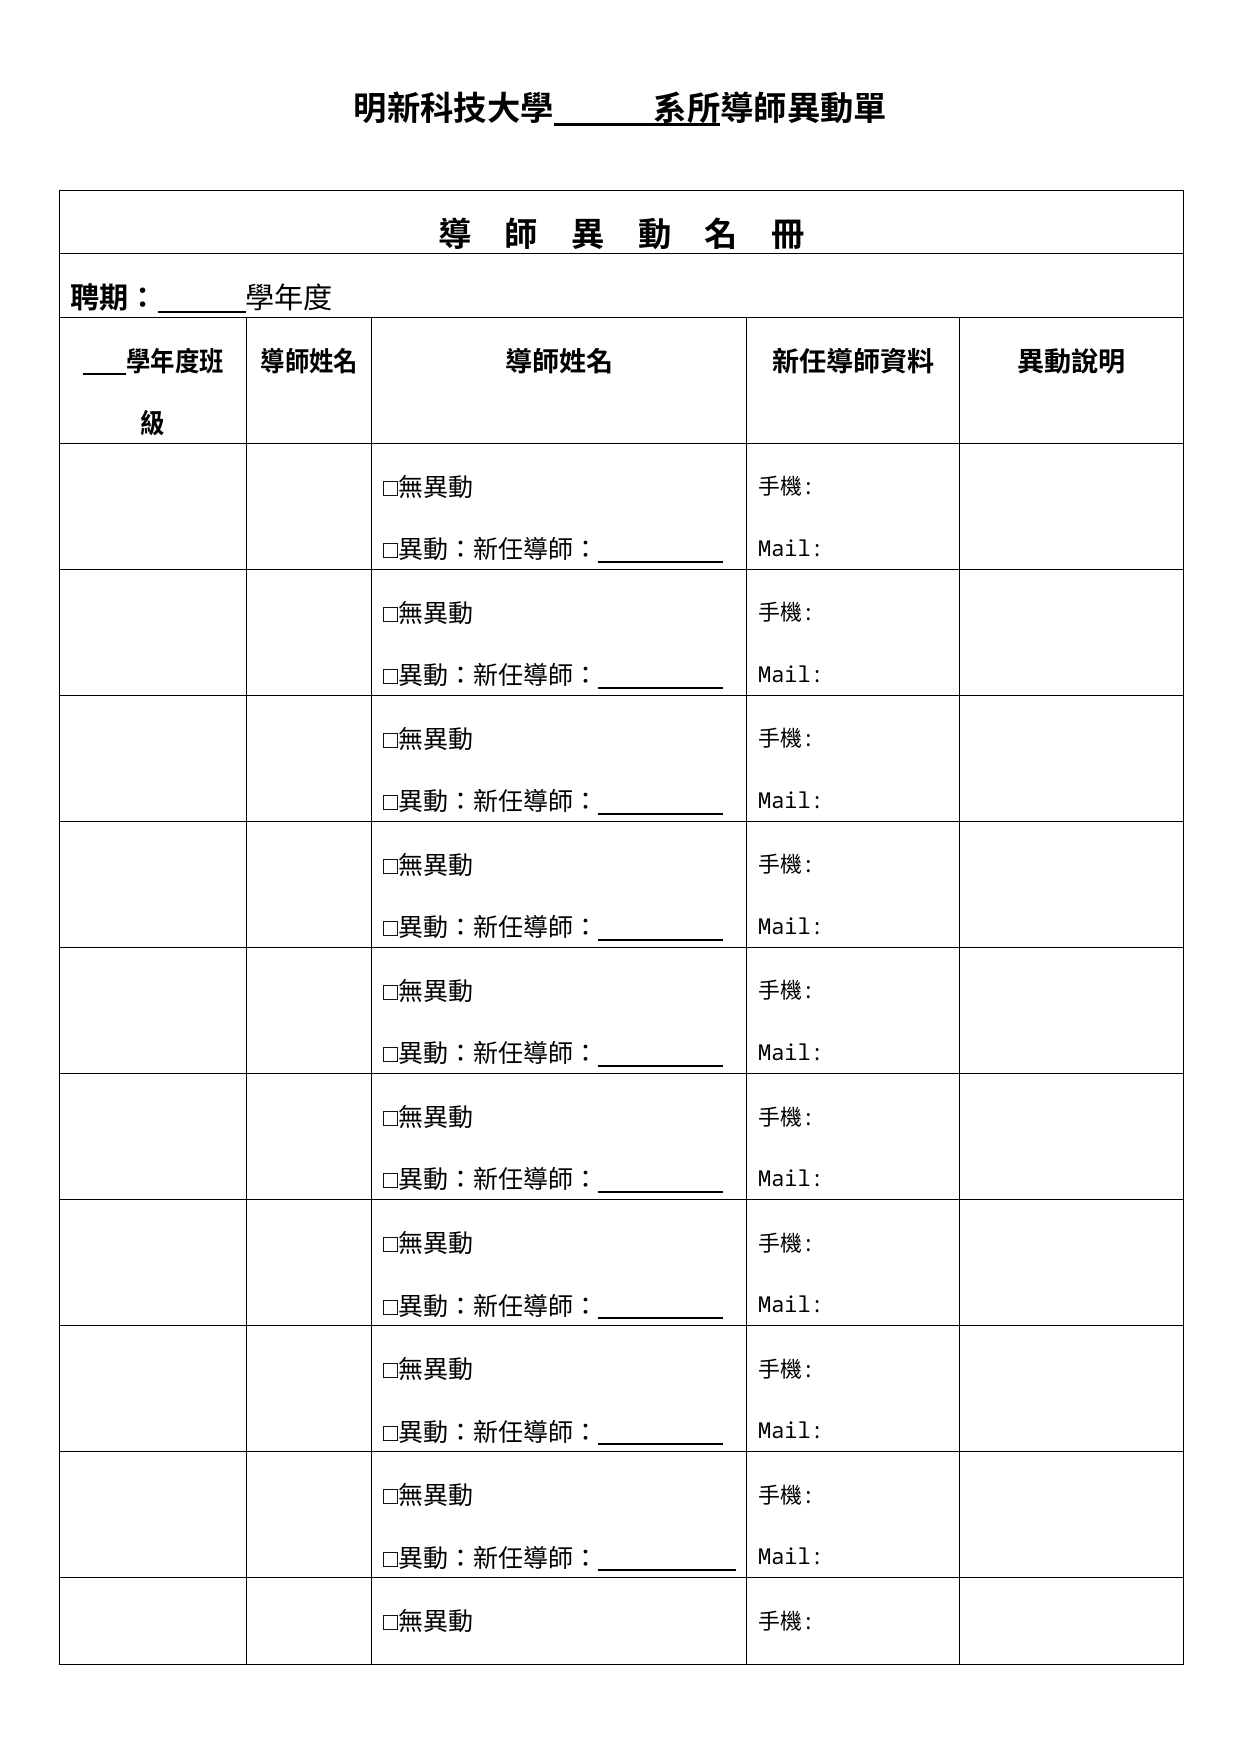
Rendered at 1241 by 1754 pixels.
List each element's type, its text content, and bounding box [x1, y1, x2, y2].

table_cell [960, 696, 1183, 821]
table_cell □無異動 □異動：新任導師： [372, 1074, 746, 1199]
table_cell [60, 1074, 246, 1199]
table_cell [247, 444, 371, 569]
table_cell 導師姓名 [247, 318, 371, 443]
table_cell 手機: Mail: [747, 1074, 959, 1199]
table_cell [960, 822, 1183, 947]
table_cell □無異動 □異動：新任導師： [372, 696, 746, 821]
table_cell [60, 1326, 246, 1451]
table_cell 手機: Mail: [747, 570, 959, 695]
table_cell [960, 444, 1183, 569]
table_cell [60, 696, 246, 821]
table_cell [247, 822, 371, 947]
table_cell □無異動 □異動：新任導師： [372, 948, 746, 1073]
table_cell □無異動 □異動：新任導師： [372, 570, 746, 695]
table_cell □無異動 [372, 1578, 746, 1664]
table_cell 異動說明 [960, 318, 1183, 443]
table_cell □無異動 □異動：新任導師： [372, 822, 746, 947]
table_cell 手機: Mail: [747, 1452, 959, 1577]
table_cell 學年度班級 [60, 318, 246, 443]
table_cell 聘期： 學年度 [60, 254, 1183, 317]
table_cell 手機: Mail: [747, 444, 959, 569]
table_cell [960, 570, 1183, 695]
table_cell □無異動 □異動：新任導師： [372, 1200, 746, 1325]
table_cell [60, 822, 246, 947]
table_cell [960, 1200, 1183, 1325]
table_cell 手機: Mail: [747, 1200, 959, 1325]
table_cell 手機: [747, 1578, 959, 1664]
text 明新科技大學 系所導師異動單 [59, 64, 1181, 127]
table_cell [60, 444, 246, 569]
table_cell [247, 1074, 371, 1199]
table_cell [60, 570, 246, 695]
table_header 導 師 異 動 名 冊 [60, 191, 1183, 253]
table_cell 導師姓名 [372, 318, 746, 443]
table_cell [247, 1200, 371, 1325]
table_cell 新任導師資料 [747, 318, 959, 443]
table_cell □無異動 □異動：新任導師： [372, 1326, 746, 1451]
table_cell [247, 1452, 371, 1577]
table_cell [960, 1452, 1183, 1577]
table_cell 手機: Mail: [747, 822, 959, 947]
table_cell □無異動 □異動：新任導師： [372, 444, 746, 569]
table_cell [60, 1452, 246, 1577]
table_cell [247, 1578, 371, 1664]
table_cell [247, 570, 371, 695]
table_cell [960, 1326, 1183, 1451]
table_cell [247, 1326, 371, 1451]
table_cell 手機: Mail: [747, 1326, 959, 1451]
table_cell [960, 948, 1183, 1073]
table_cell [960, 1578, 1183, 1664]
table_cell □無異動 □異動：新任導師： [372, 1452, 746, 1577]
table_cell [247, 948, 371, 1073]
table_cell 手機: Mail: [747, 696, 959, 821]
table_cell [247, 696, 371, 821]
table_cell 手機: Mail: [747, 948, 959, 1073]
table_cell [60, 1578, 246, 1664]
table_cell [960, 1074, 1183, 1199]
table_cell [60, 1200, 246, 1325]
table_cell [60, 948, 246, 1073]
